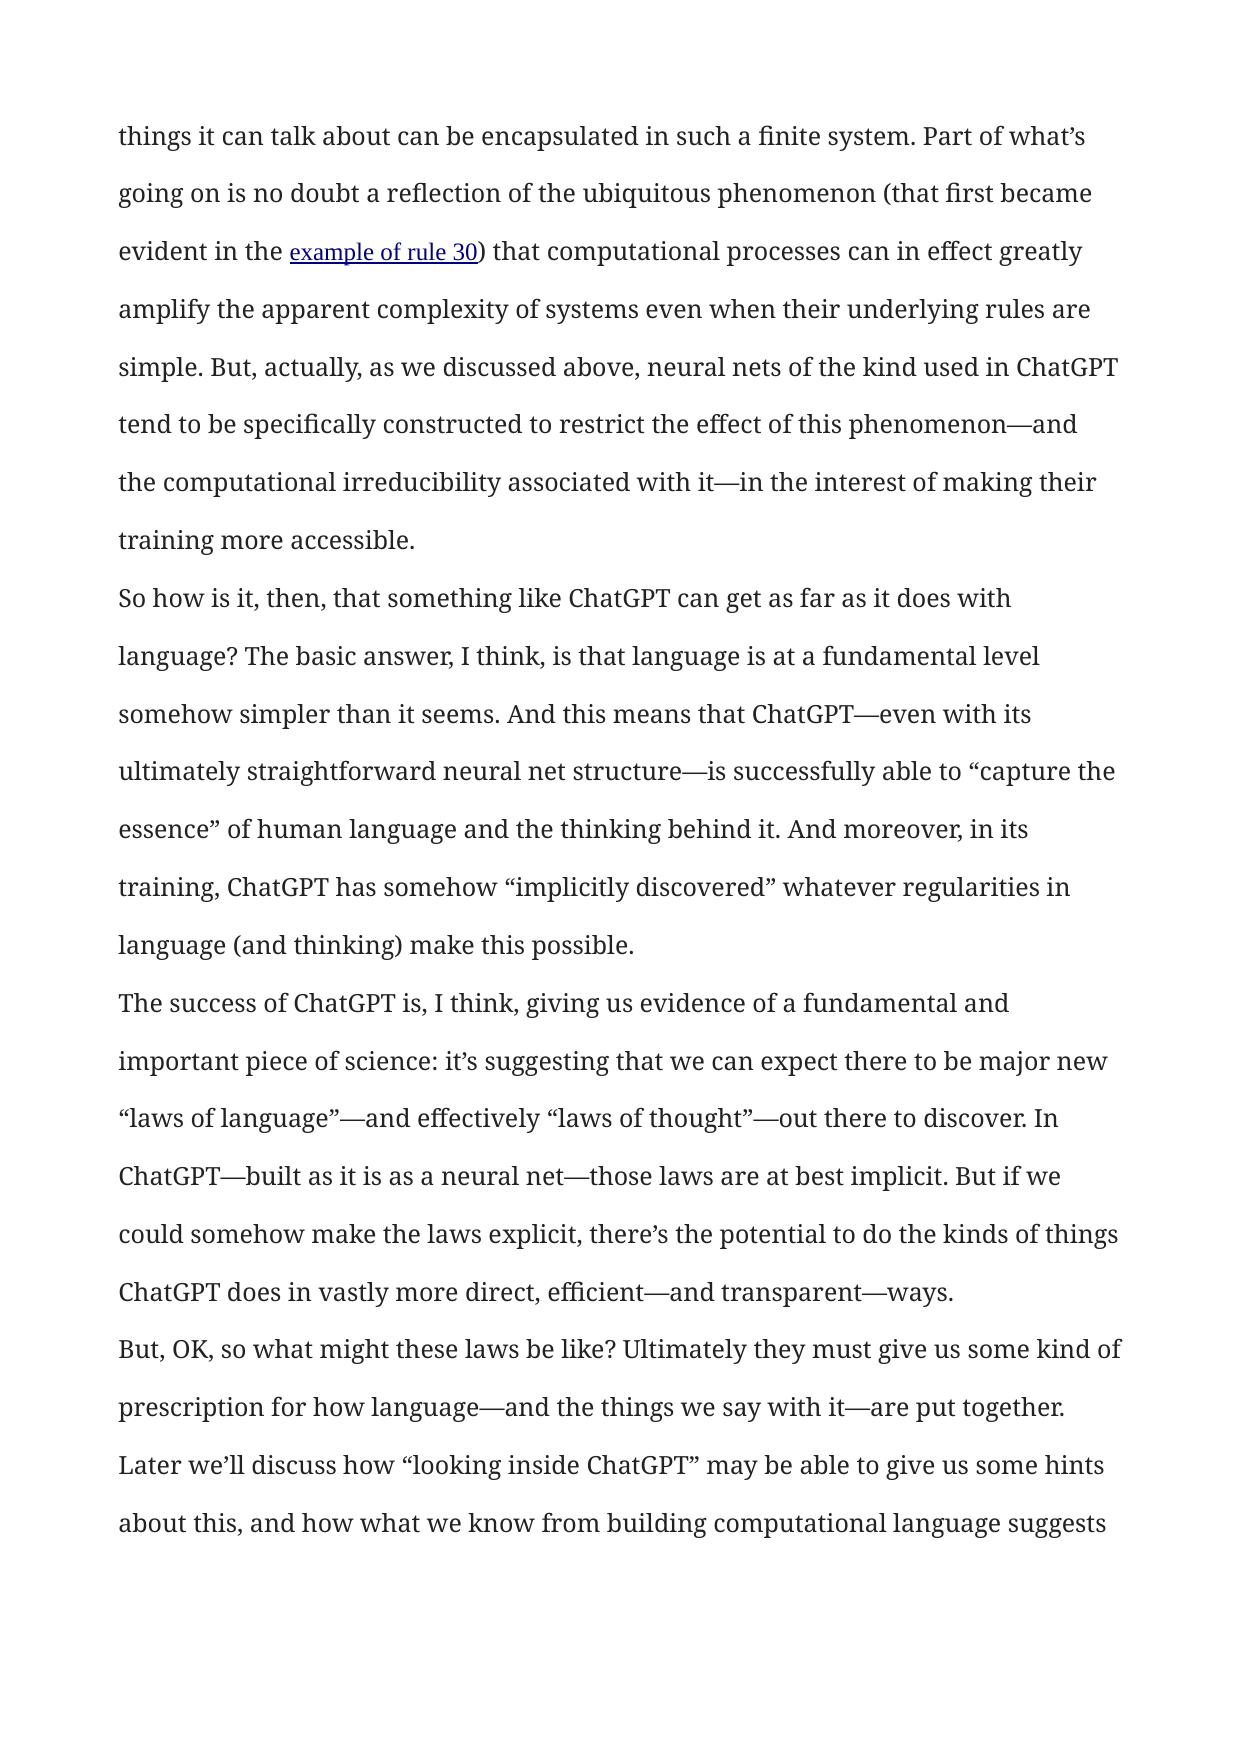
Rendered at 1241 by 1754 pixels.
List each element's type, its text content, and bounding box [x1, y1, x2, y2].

text The success of ChatGPT is, I think, giving us evidence of a fundamental and important piece of science: it’s suggesting that we can expect there to be major new “laws of language”—and effectively “laws of thought”—out there to discover. In ChatGPT—built as it is as a neural net—those laws are at best implicit. But if we could somehow make the laws explicit, there’s the potential to do the kinds of things ChatGPT does in vastly more direct, efficient—and transparent—ways. [118, 985, 1122, 1308]
text But, OK, so what might these laws be like? Ultimately they must give us some kind of prescription for how language—and the things we say with it—are put together. Later we’ll discuss how “looking inside ChatGPT” may be able to give us some hints about this, and how what we know from building computational language suggests [118, 1332, 1122, 1540]
text So how is it, then, that something like ChatGPT can get as far as it does with language? The basic answer, I think, is that language is at a fundamental level somehow simpler than it seems. And this means that ChatGPT—even with its ultimately straightforward neural net structure—is successfully able to “capture the essence” of human language and the thinking behind it. And moreover, in its training, ChatGPT has somehow “implicitly discovered” whatever regularities in language (and thinking) make this possible. [118, 581, 1122, 962]
text things it can talk about can be encapsulated in such a finite system. Part of what’s going on is no doubt a reflection of the ubiquitous phenomenon (that first became evident in the example of rule 30) that computational processes can in effect greatly amplify the apparent complexity of systems even when their underlying rules are simple. But, actually, as we discussed above, neural nets of the kind used in ChatGPT tend to be specifically constructed to restrict the effect of this phenomenon—and the computational irreducibility associated with it—in the interest of making their training more accessible. [118, 118, 1122, 557]
